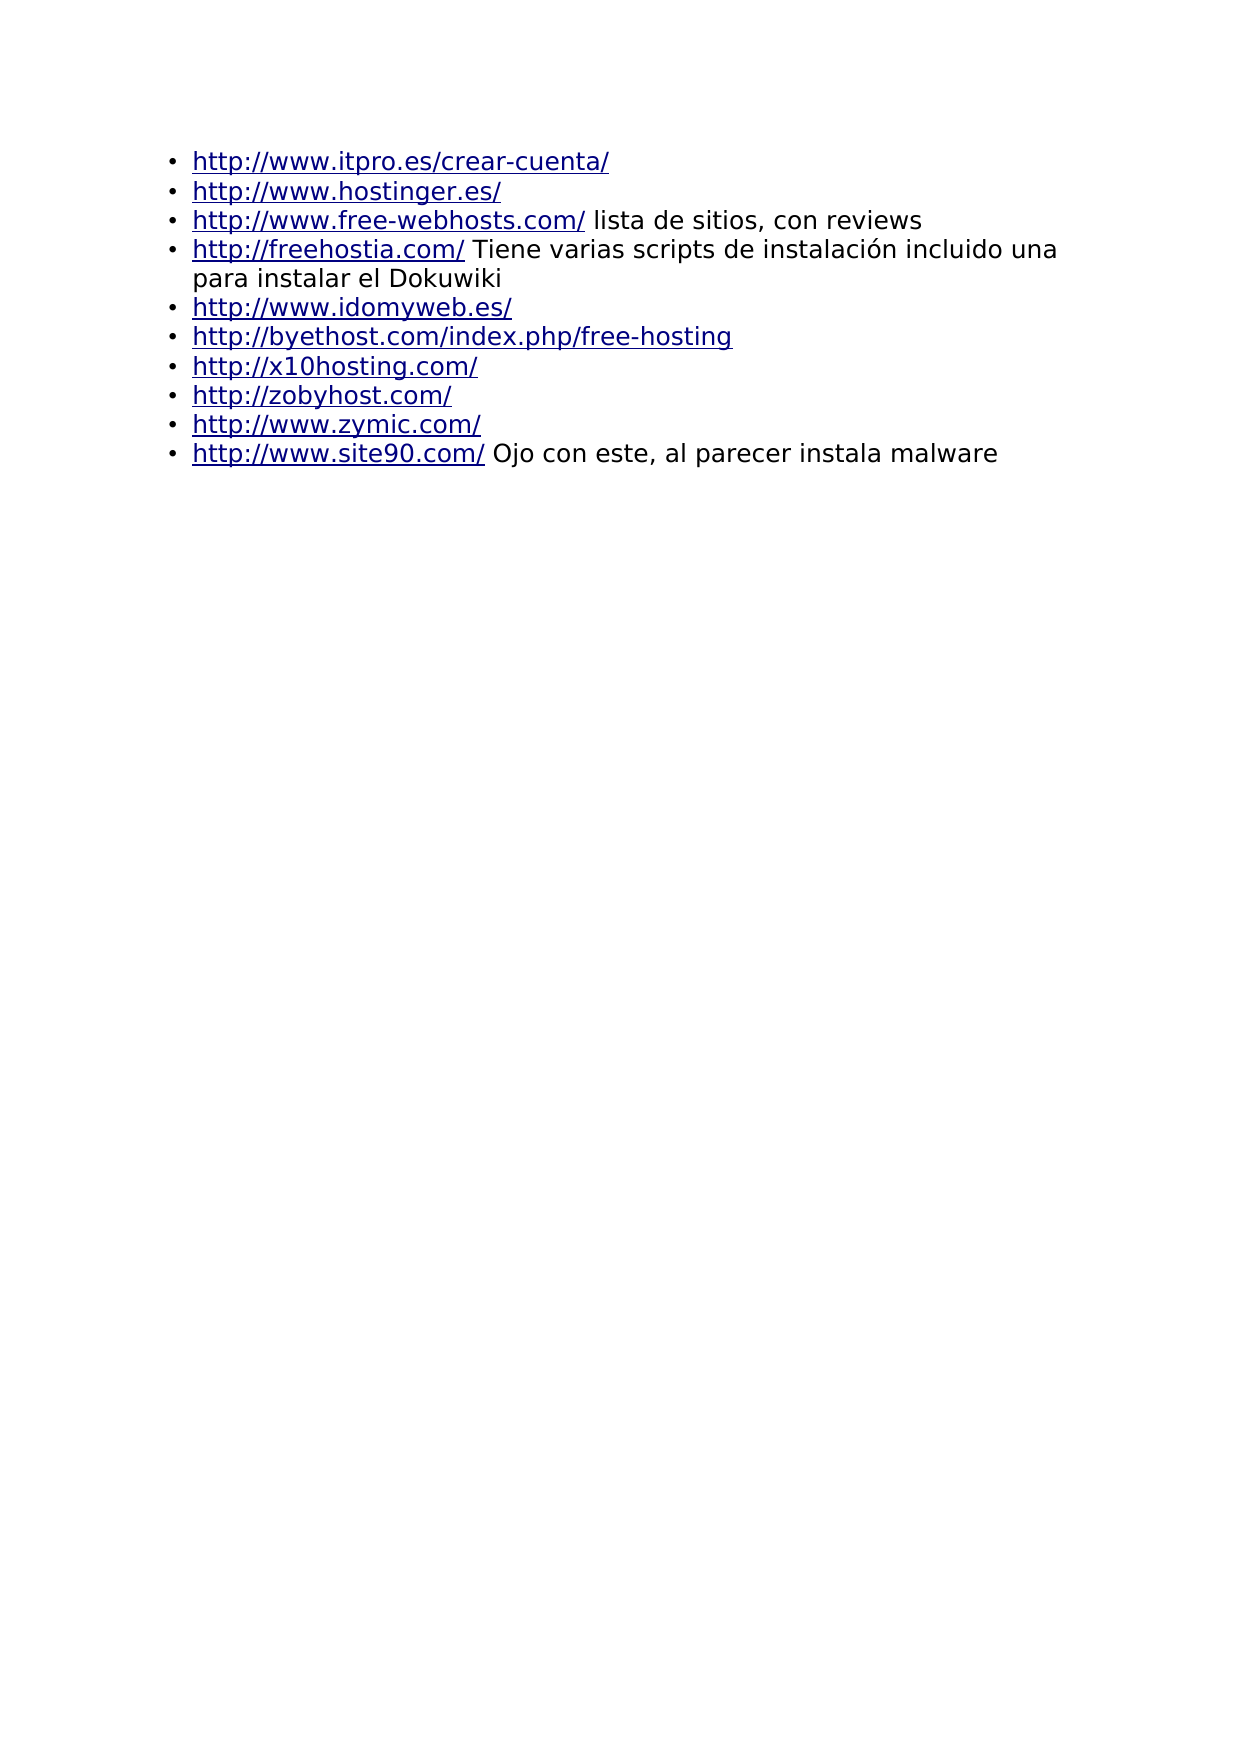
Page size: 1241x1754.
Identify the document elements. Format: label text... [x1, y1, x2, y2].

list http://www.itpro.es/crear-cuenta/ [177, 148, 1122, 177]
list http://www.zymic.com/ [177, 410, 1122, 439]
list http://www.hostinger.es/ [177, 177, 1122, 206]
list http://byethost.com/index.php/free-hosting [177, 323, 1122, 352]
list http://www.site90.com/ Ojo con este, al parecer instala malware [177, 439, 1122, 468]
list http://www.free-webhosts.com/ lista de sitios, con reviews [177, 206, 1122, 235]
list http://www.idomyweb.es/ [177, 293, 1122, 323]
list http://x10hosting.com/ [177, 352, 1122, 381]
list http://freehostia.com/ Tiene varias scripts de instalación incluido una para instalar el Dokuwiki [177, 235, 1122, 293]
list http://zobyhost.com/ [177, 381, 1122, 410]
